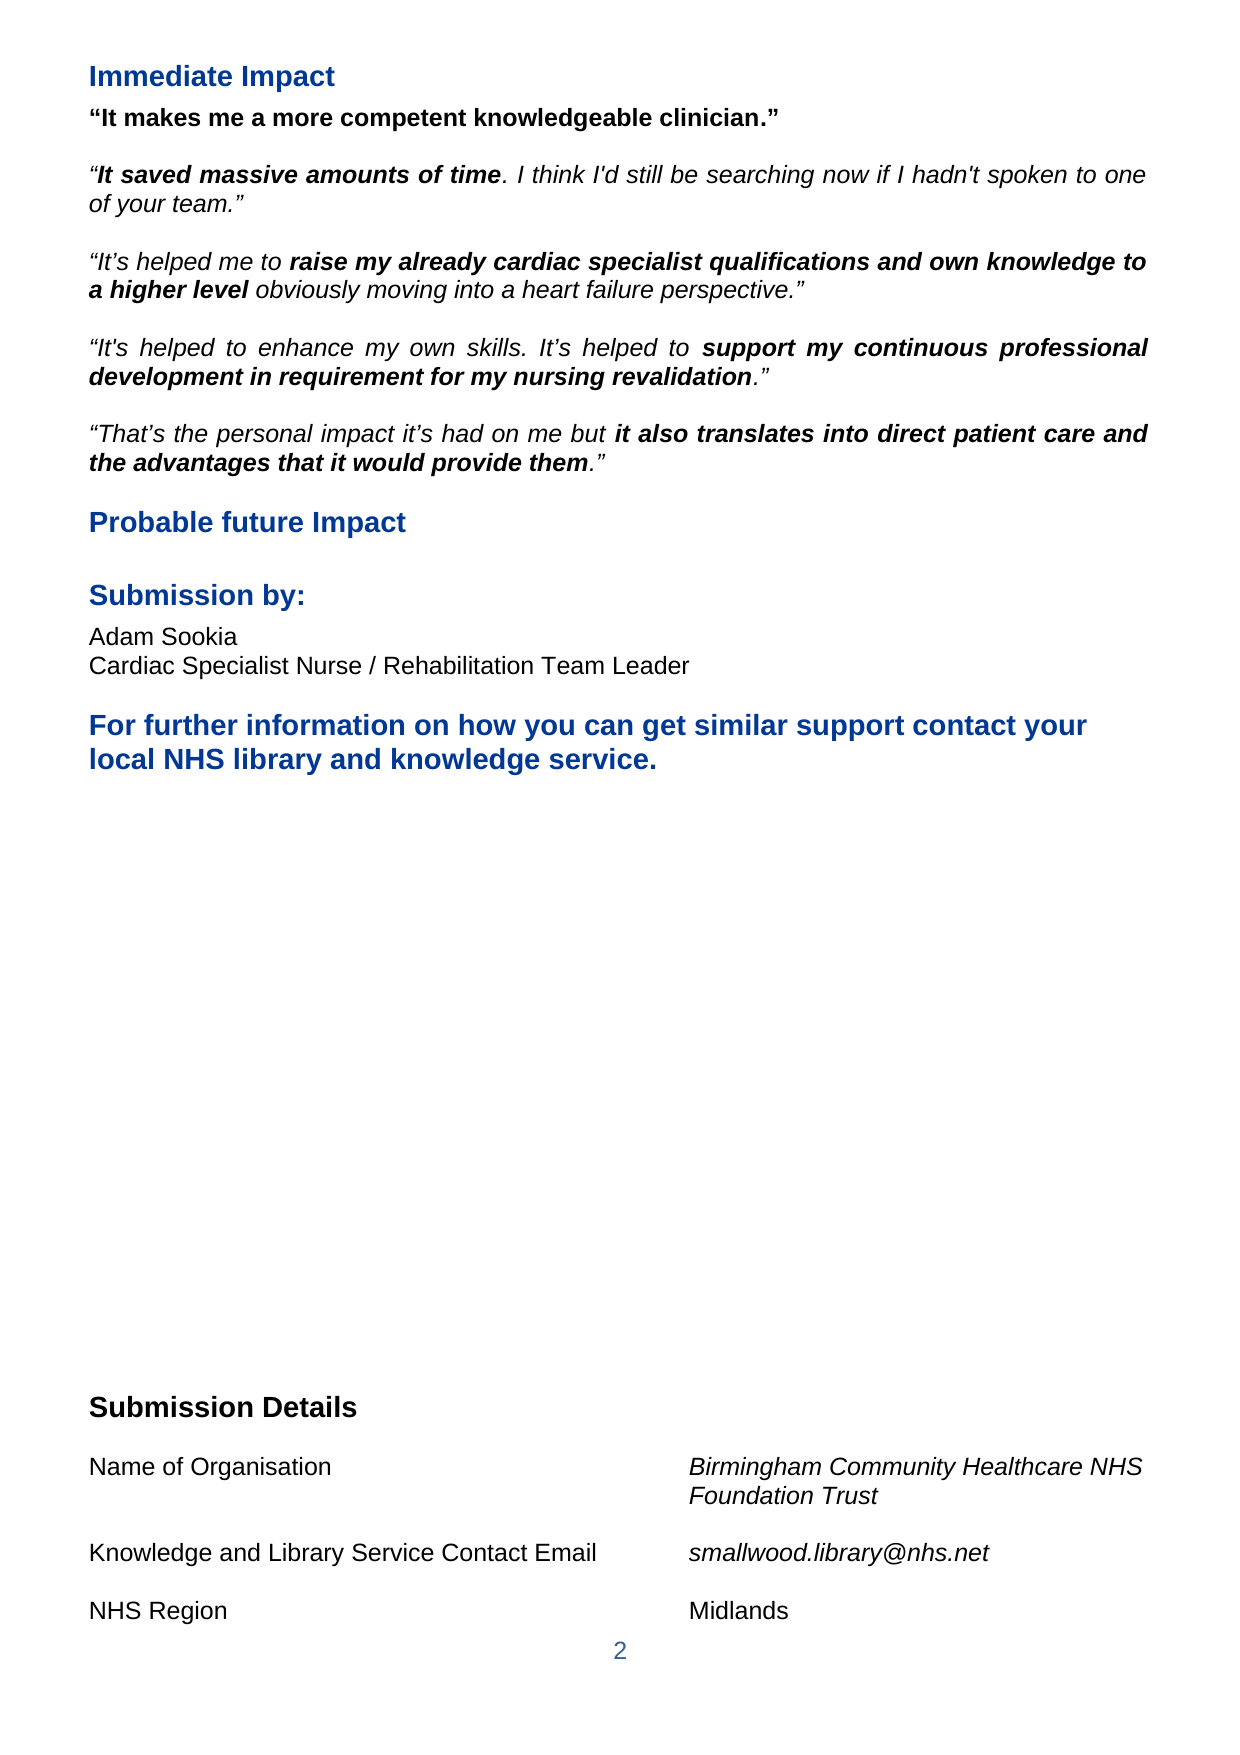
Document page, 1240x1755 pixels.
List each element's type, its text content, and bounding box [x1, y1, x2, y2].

text Name of Organisation Birmingham Community Healthcare NHS Foundation Trust [89, 1452, 1151, 1509]
text “It's helped to enhance my own skills. It’s helped to support my continuous professional development in requirement for my nursing revalidation.” [89, 333, 1151, 391]
text “It saved massive amounts of time. I think I'd still be searching now if I hadn't spoken to one of your team.” [89, 161, 1151, 218]
text “It makes me a more competent knowledgeable clinician.” [89, 103, 1151, 161]
text Cardiac Specialist Nurse / Rehabilitation Team Leader [89, 651, 1151, 680]
text “That’s the personal impact it’s had on me but it also translates into direct patient care and the advantages that it would provide them.” [89, 419, 1151, 477]
subtitle For further information on how you can get similar support contact your local NHS library and knowledge service. [89, 708, 1151, 776]
text NHS Region Midlands [89, 1596, 1151, 1624]
subtitle Immediate Impact [89, 59, 1151, 93]
text Adam Sookia [89, 622, 1151, 651]
subtitle Submission by: [89, 578, 1151, 612]
text Submission Details [89, 1390, 1151, 1423]
text “It’s helped me to raise my already cardiac specialist qualifications and own knowledge to a higher level obviously moving into a heart failure perspective.” [89, 247, 1151, 304]
text Knowledge and Library Service Contact Email smallwood.library@nhs.net [89, 1538, 1151, 1567]
subtitle Probable future Impact [89, 506, 1151, 539]
